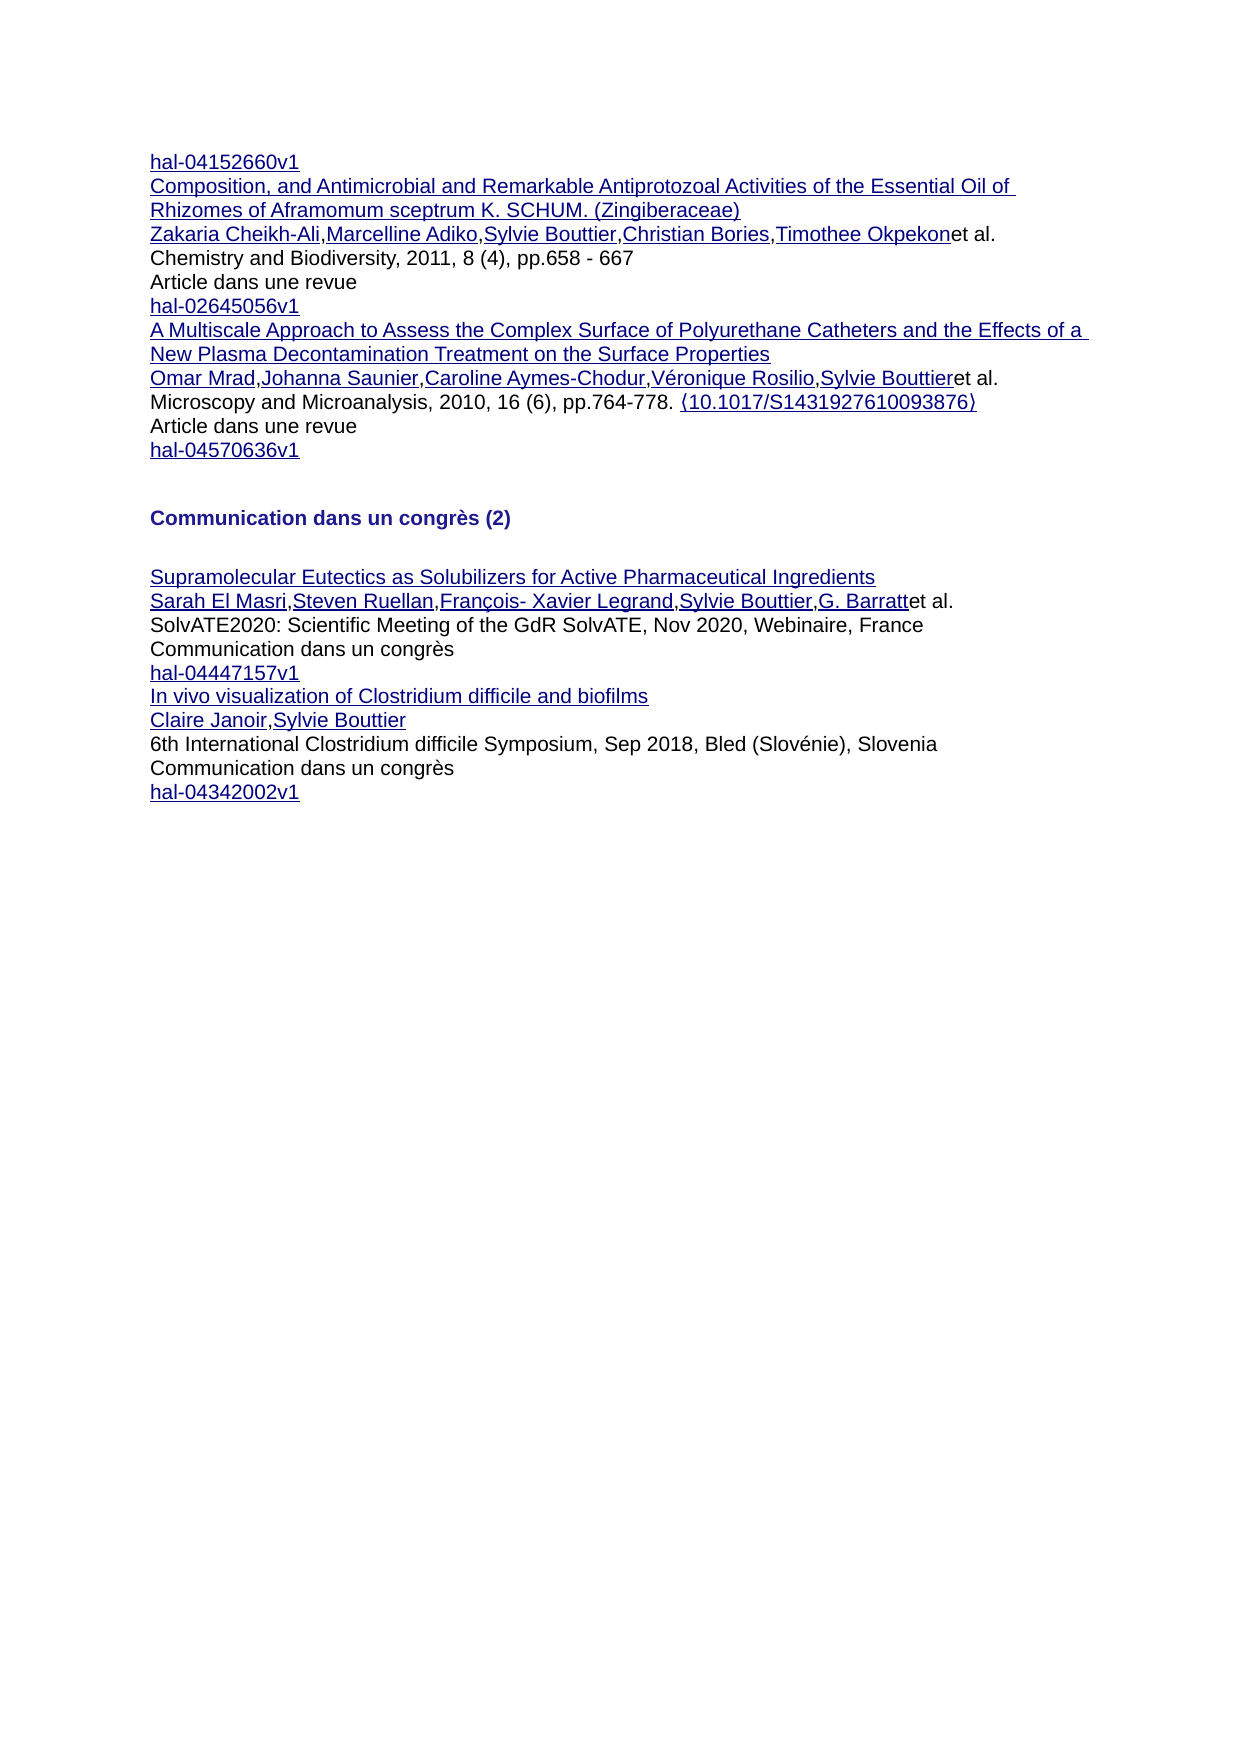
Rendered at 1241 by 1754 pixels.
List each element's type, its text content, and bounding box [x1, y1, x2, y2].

table_cell Composition, and Antimicrobial and Remarkable Antiprotozoal Activities of the Essential Oil of Rhizomes of Aframomum sceptrum K. SCHUM. (Zingiberaceae) Zakaria Cheikh-Ali,Marcelline Adiko,Sylvie Bouttier,Christian Bories,Timothee Okpekonet al. Chemistry and Biodiversity, 2011, 8 (4), pp.658 - 667 Article dans une revue hal-02645056v1 [150, 174, 1090, 318]
table_cell A Multiscale Approach to Assess the Complex Surface of Polyurethane Catheters and the Effects of a New Plasma Decontamination Treatment on the Surface Properties Omar Mrad,Johanna Saunier,Caroline Aymes-Chodur,Véronique Rosilio,Sylvie Bouttieret al. Microscopy and Microanalysis, 2010, 16 (6), pp.764-778. ⟨10.1017/S1431927610093876⟩ Article dans une revue hal-04570636v1 [150, 318, 1090, 461]
table_header Supramolecular Eutectics as Solubilizers for Active Pharmaceutical Ingredients Sarah El Masri,Steven Ruellan,François- Xavier Legrand,Sylvie Bouttier,G. Barrattet al. SolvATE2020: Scientific Meeting of the GdR SolvATE, Nov 2020, Webinaire, France Communication dans un congrès hal-04447157v1 [150, 565, 1090, 684]
table_cell In vivo visualization of Clostridium difficile and biofilms Claire Janoir,Sylvie Bouttier 6th International Clostridium difficile Symposium, Sep 2018, Bled (Slovénie), Slovenia Communication dans un congrès hal-04342002v1 [150, 684, 1090, 804]
subtitle Communication dans un congrès (2) [150, 506, 1090, 530]
table_cell Adaptive Strategies and Pathogenesis of Clostridium difficile from In Vivo Transcriptomics Claire Janoir,Cécile Denève,Sylvie Bouttier,Frédéric Barbut,Sandra Hoyset al. Infection and Immunity, 2013, 81 (10), pp.3757-3769. ⟨10.1128/IAI.00515-13⟩ Article dans une revue hal-04152660v1 [150, 150, 1090, 174]
